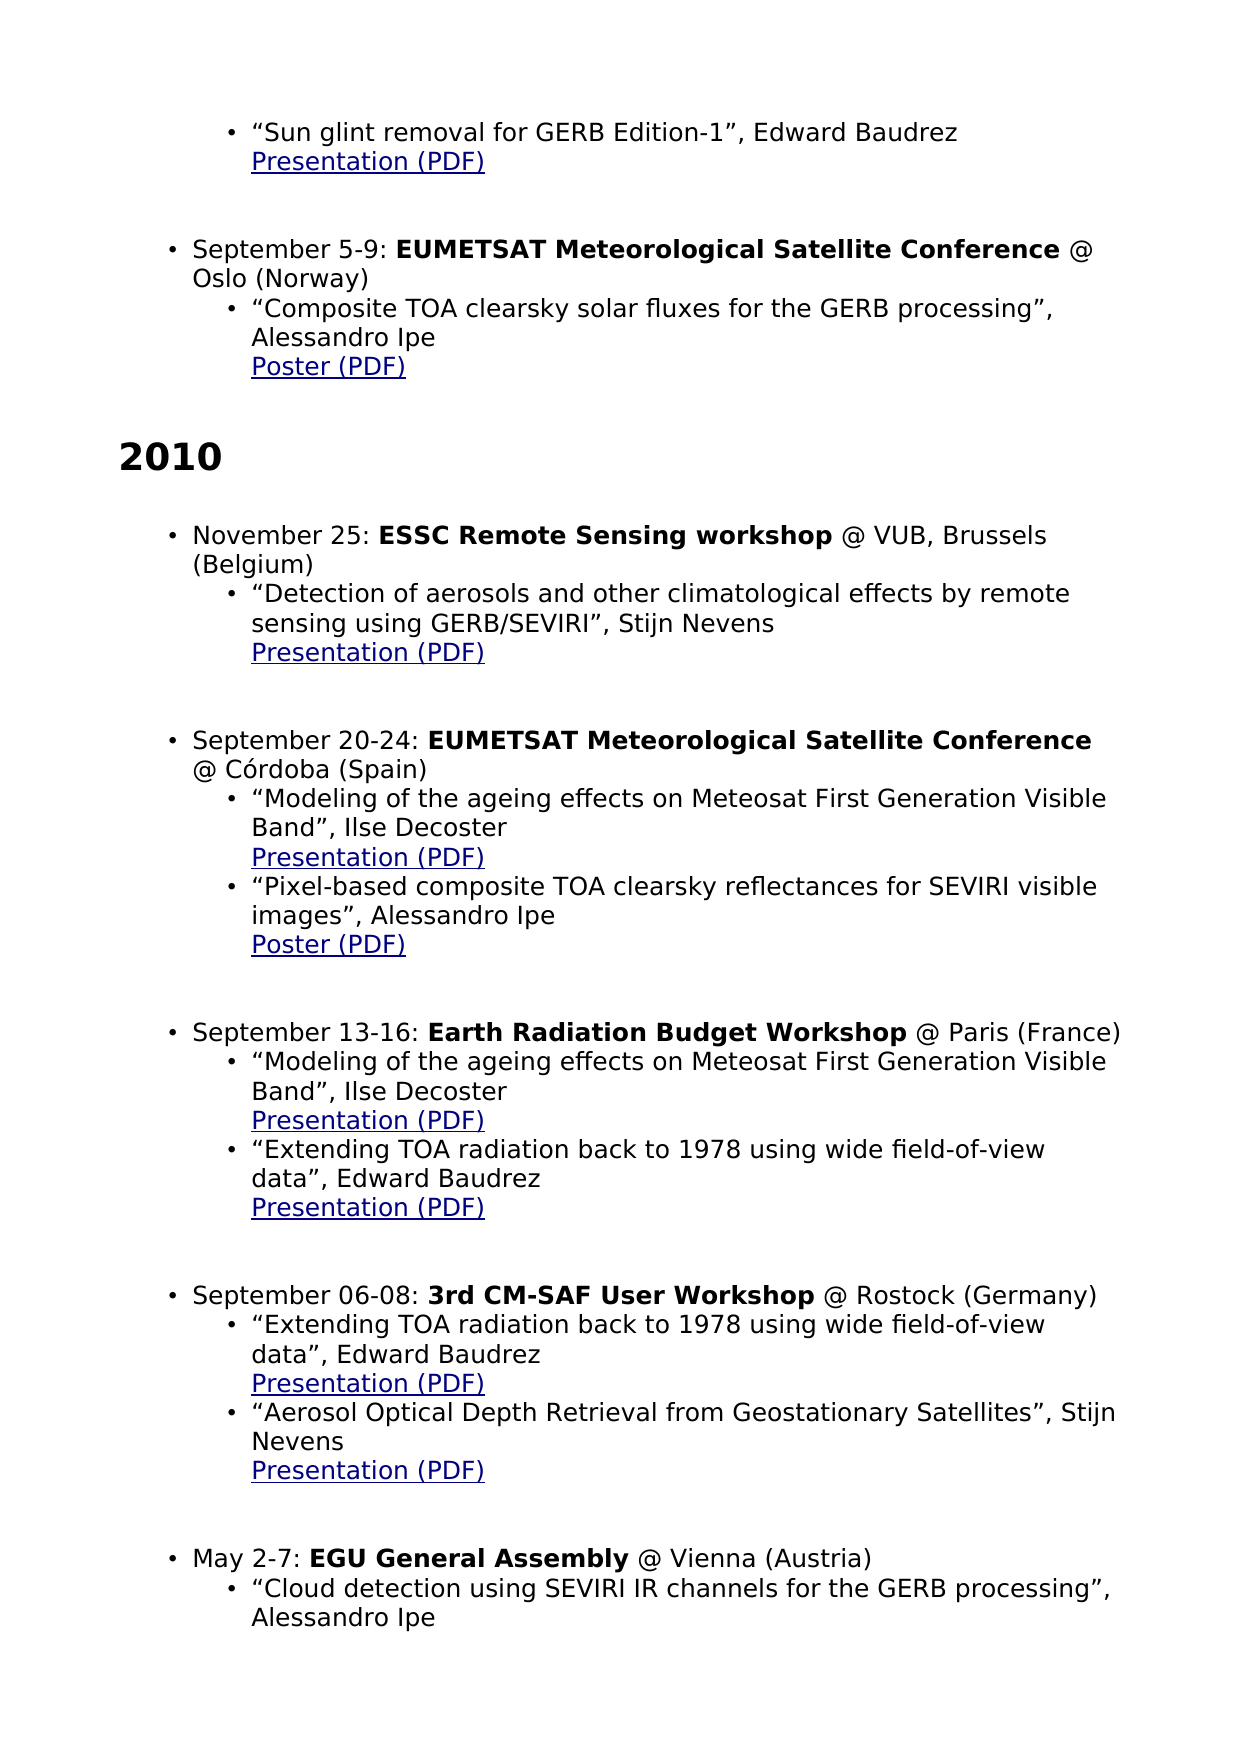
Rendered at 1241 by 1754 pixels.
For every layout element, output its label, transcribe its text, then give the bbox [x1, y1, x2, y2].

list “Pixel-based composite TOA clearsky reflectances for SEVIRI visible images”, Alessandro Ipe Poster (PDF) [236, 872, 1122, 959]
list September 06-08: 3rd CM-SAF User Workshop @ Rostock (Germany) [177, 1282, 1122, 1311]
list September 13-16: Earth Radiation Budget Workshop @ Paris (France) [177, 1018, 1122, 1048]
list “Detection of aerosols and other climatological effects by remote sensing using GERB/SEVIRI”, Stijn Nevens Presentation (PDF) [236, 580, 1122, 667]
list “Sun glint removal for GERB Edition-1”, Edward Baudrez Presentation (PDF) [236, 118, 1122, 176]
list May 2-7: EGU General Assembly @ Vienna (Austria) [177, 1545, 1122, 1574]
list “Extending TOA radiation back to 1978 using wide ﬁeld-of-view data”, Edward Baudrez Presentation (PDF) [236, 1311, 1122, 1398]
list “Cloud detection using SEVIRI IR channels for the GERB processing”, Alessandro Ipe [236, 1574, 1122, 1632]
list “Composite TOA clearsky solar fluxes for the GERB processing”, Alessandro Ipe Poster (PDF) [236, 294, 1122, 381]
list September 20-24: EUMETSAT Meteorological Satellite Conference @ Córdoba (Spain) [177, 726, 1122, 784]
list November 25: ESSC Remote Sensing workshop @ VUB, Brussels (Belgium) [177, 521, 1122, 580]
list “Modeling of the ageing effects on Meteosat First Generation Visible Band”, Ilse Decoster Presentation (PDF) [236, 784, 1122, 872]
list “Extending TOA radiation back to 1978 using wide ﬁeld-of-view data”, Edward Baudrez Presentation (PDF) [236, 1135, 1122, 1223]
list September 5-9: EUMETSAT Meteorological Satellite Conference @ Oslo (Norway) [177, 235, 1122, 294]
list “Aerosol Optical Depth Retrieval from Geostationary Satellites”, Stijn Nevens Presentation (PDF) [236, 1398, 1122, 1486]
subtitle 2010 [118, 436, 1122, 479]
list “Modeling of the ageing effects on Meteosat First Generation Visible Band”, Ilse Decoster Presentation (PDF) [236, 1048, 1122, 1135]
